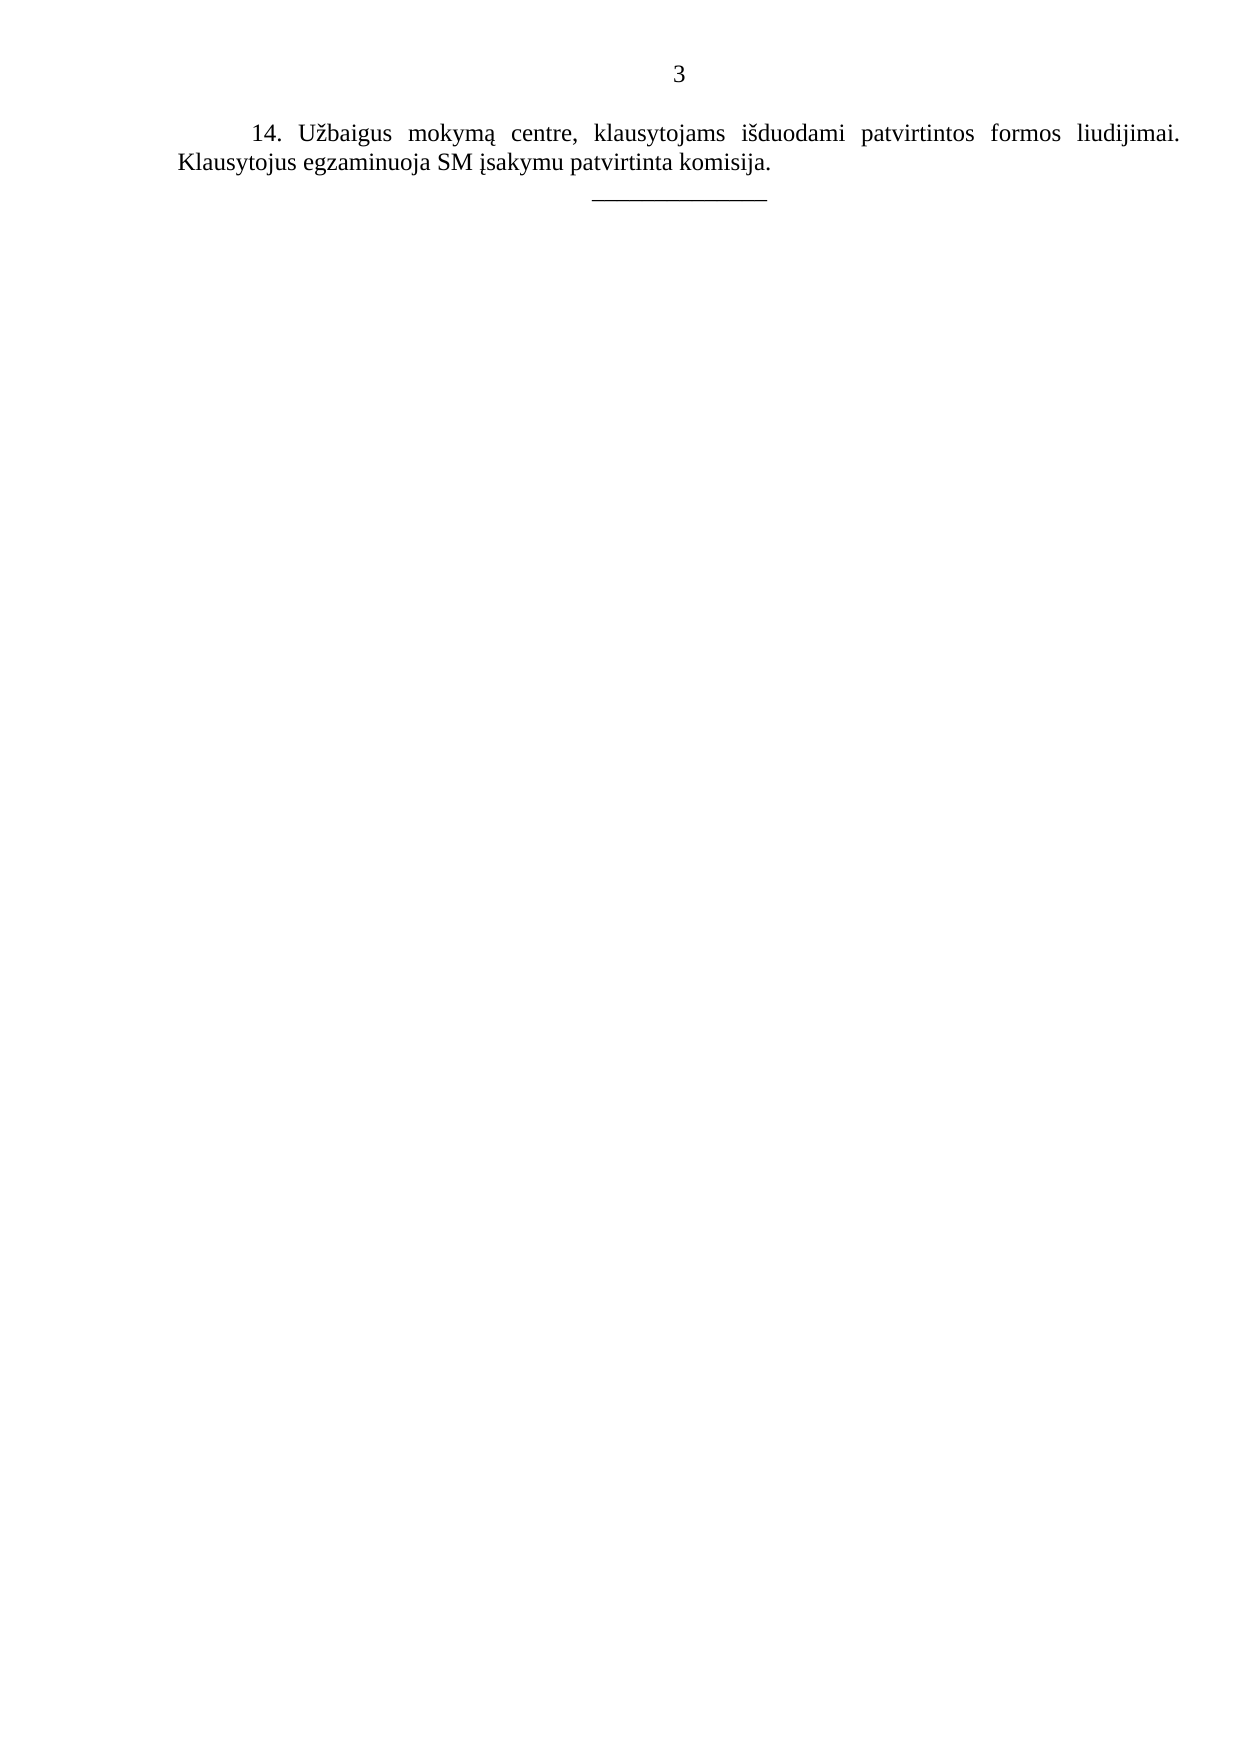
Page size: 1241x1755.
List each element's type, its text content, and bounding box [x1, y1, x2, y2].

text ______________ [177, 176, 1181, 204]
text 14. Užbaigus mokymą centre, klausytojams išduodami patvirtintos formos liudijimai. Klausytojus egzaminuoja SM įsakymu patvirtinta komisija. [177, 118, 1181, 176]
